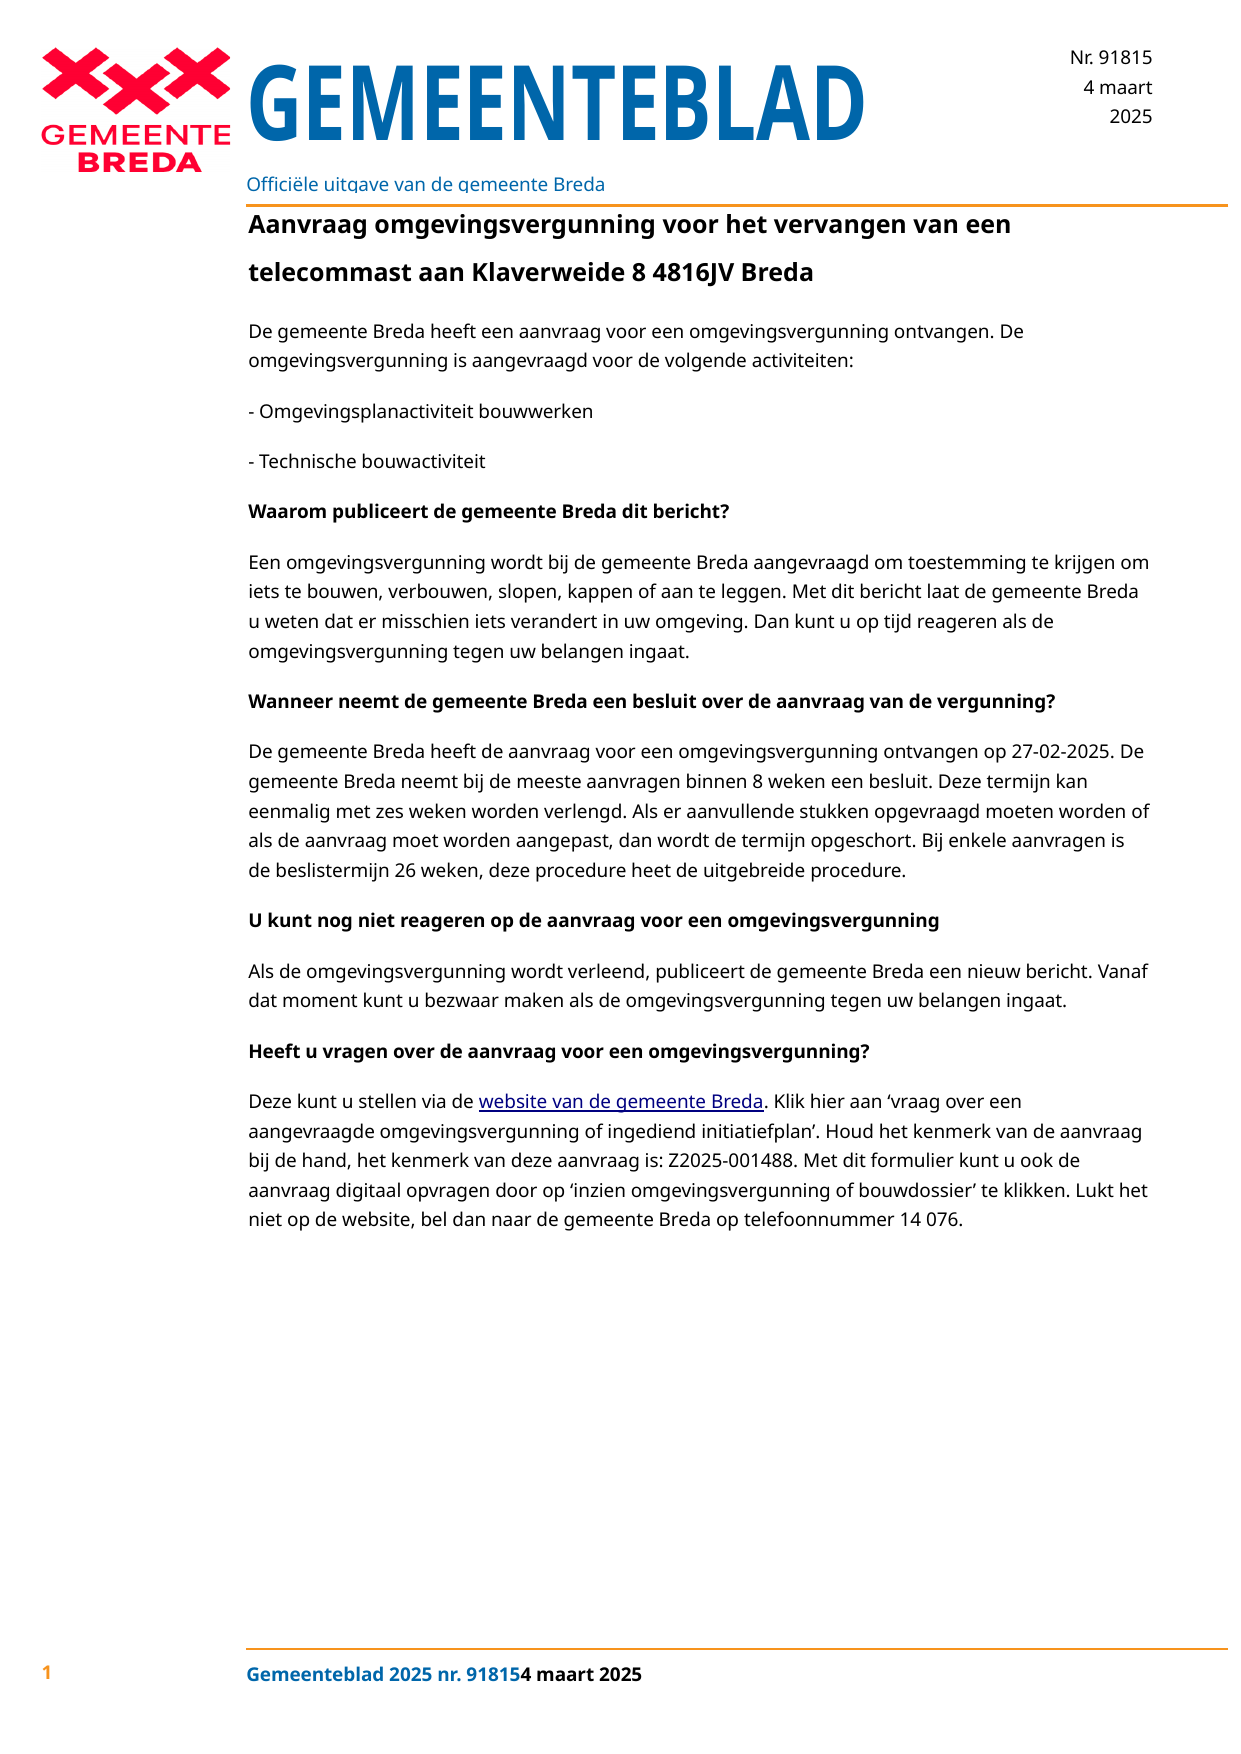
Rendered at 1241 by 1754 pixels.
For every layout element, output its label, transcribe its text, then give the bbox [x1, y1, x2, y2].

text Een omgevingsvergunning wordt bij de gemeente Breda aangevraagd om toestemming te krijgen om iets te bouwen, verbouwen, slopen, kappen of aan te leggen. Met dit bericht laat de gemeente Breda u weten dat er misschien iets verandert in uw omgeving. Dan kunt u op tijd reageren als de omgevingsvergunning tegen uw belangen ingaat. [248, 549, 1152, 664]
text Heeft u vragen over de aanvraag voor een omgevingsvergunning? [248, 1038, 1152, 1064]
text Als de omgevingsvergunning wordt verleend, publiceert de gemeente Breda een nieuw bericht. Vanaf dat moment kunt u bezwaar maken als de omgevingsvergunning tegen uw belangen ingaat. [248, 958, 1152, 1013]
text - Omgevingsplanactiviteit bouwwerken [248, 398, 1152, 424]
text - Technische bouwactiviteit [248, 448, 1152, 474]
text De gemeente Breda heeft een aanvraag voor een omgevingsvergunning ontvangen. De omgevingsvergunning is aangevraagd voor de volgende activiteiten: [248, 318, 1152, 373]
text De gemeente Breda heeft de aanvraag voor een omgevingsvergunning ontvangen op 27-02-2025. De gemeente Breda neemt bij de meeste aanvragen binnen 8 weken een besluit. Deze termijn kan eenmalig met zes weken worden verlengd. Als er aanvullende stukken opgevraagd moeten worden of als de aanvraag moet worden aangepast, dan wordt de termijn opgeschort. Bij enkele aanvragen is de beslistermijn 26 weken, deze procedure heet de uitgebreide procedure. [248, 739, 1152, 883]
text Deze kunt u stellen via de website van de gemeente Breda. Klik hier aan ‘vraag over een aangevraagde omgevingsvergunning of ingediend initiatiefplan’. Houd het kenmerk van de aanvraag bij de hand, het kenmerk van deze aanvraag is: Z2025-001488. Met dit formulier kunt u ook de aanvraag digitaal opvragen door op ‘inzien omgevingsvergunning of bouwdossier’ te klikken. Lukt het niet op de website, bel dan naar de gemeente Breda op telefoonnummer 14 076. [248, 1088, 1152, 1232]
text U kunt nog niet reageren op de aanvraag voor een omgevingsvergunning [248, 907, 1152, 933]
text Waarom publiceert de gemeente Breda dit bericht? [248, 499, 1152, 524]
picture [41, 47, 231, 172]
text Aanvraag omgevingsvergunning voor het vervangen van een telecommast aan Klaverweide 8 4816JV Breda [248, 207, 1152, 288]
text Wanneer neemt de gemeente Breda een besluit over de aanvraag van de vergunning? [248, 688, 1152, 714]
